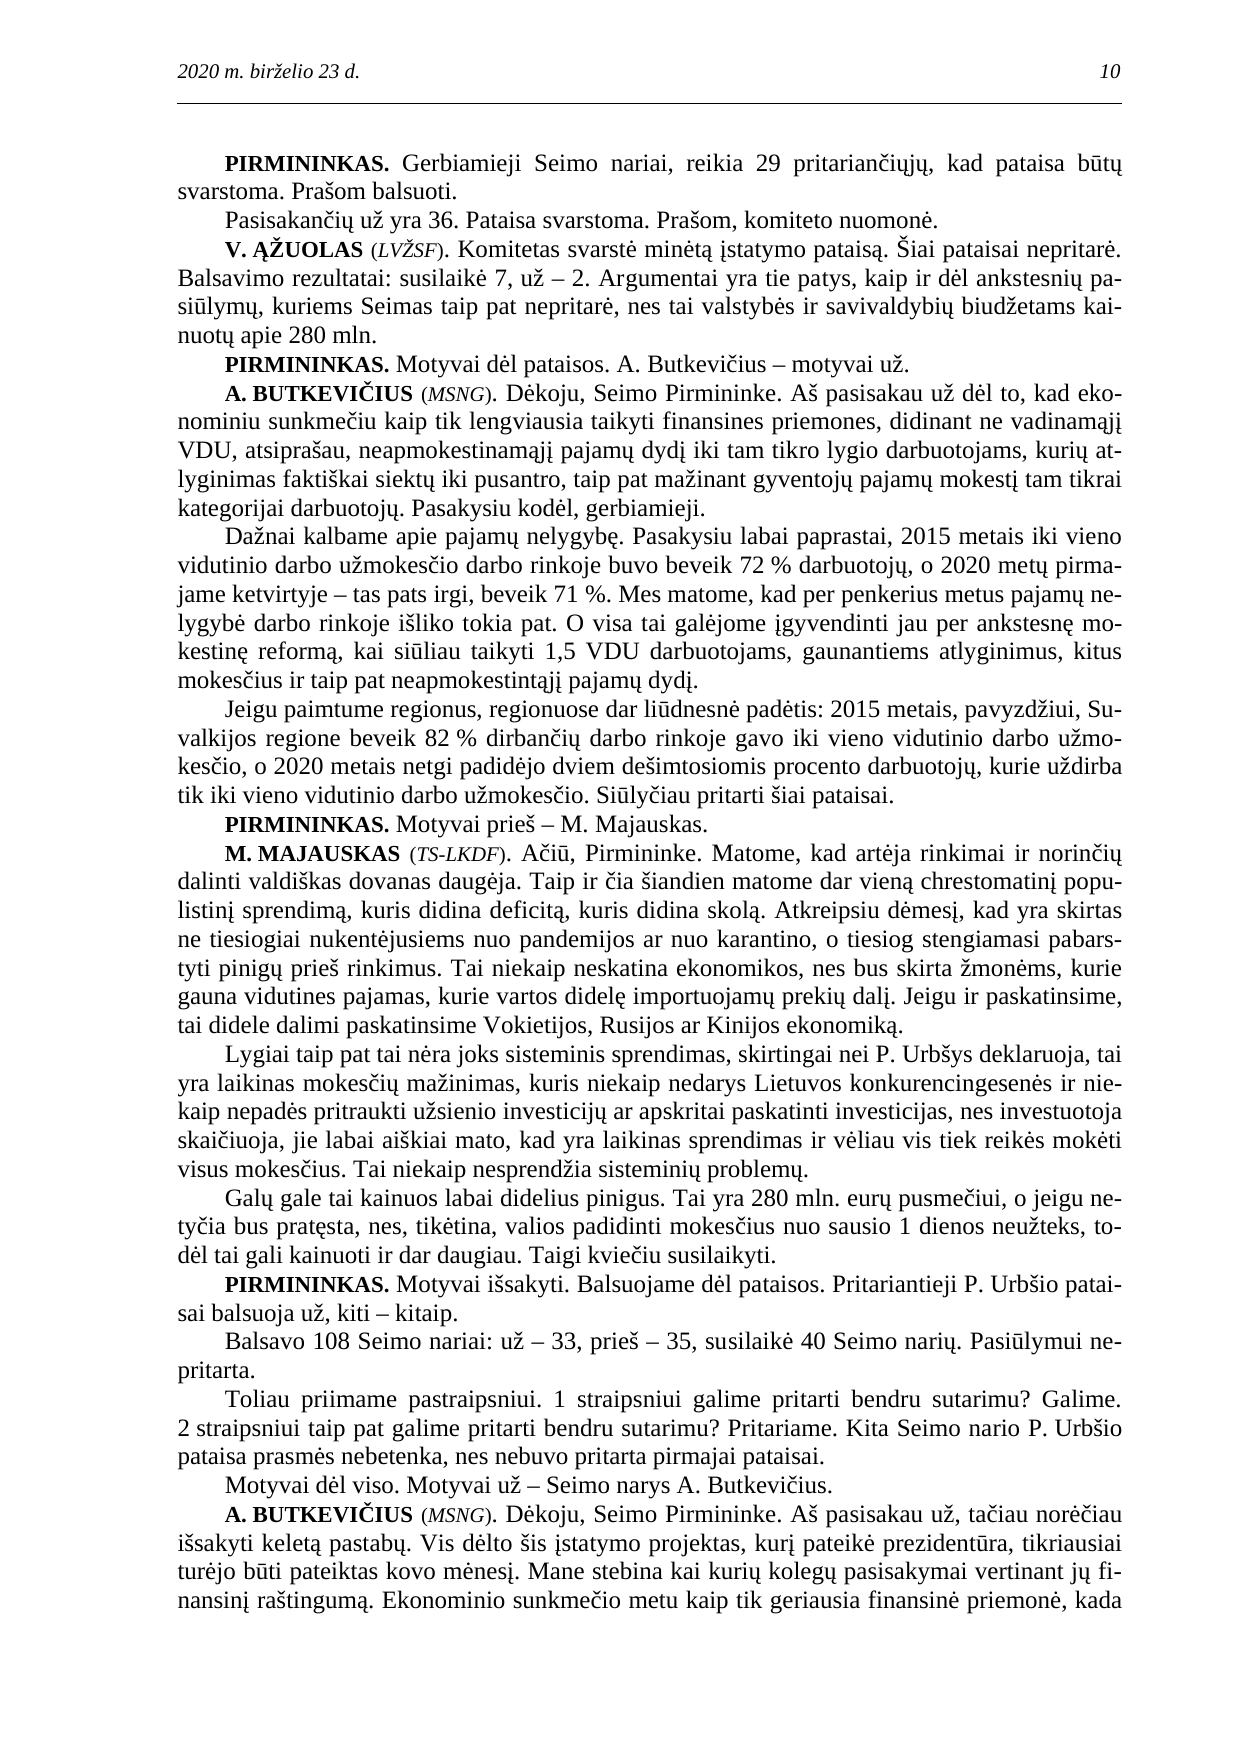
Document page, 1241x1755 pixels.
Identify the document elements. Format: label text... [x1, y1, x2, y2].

text V. ĄŽUOLAS (LVŽSF). Ko­mi­te­tas svars­tė mi­nė­tą įsta­ty­mo pa­tai­są. Šiai pa­tai­sai ne­pri­ta­rė. Bal­sa­vi­mo re­zul­ta­tai: su­si­lai­kė 7, už – 2. Ar­gu­men­tai yra tie pa­tys, kaip ir dėl anks­tes­nių pa­siū­ly­mų, ku­riems Sei­mas taip pat ne­pri­ta­rė, nes tai vals­ty­bės ir sa­vi­val­dy­bių biu­dže­tams kai­nuo­tų apie 280 mln. [177, 234, 1122, 349]
text PIRMININKAS. Ger­bia­mie­ji Sei­mo na­riai, rei­kia 29 pri­ta­rian­čių­jų, kad pa­tai­sa bū­tų svars­to­ma. Pra­šom bal­suo­ti. [177, 148, 1122, 205]
text Jei­gu pa­im­tu­me re­gio­nus, re­gio­nuo­se dar liūd­nes­nė pa­dė­tis: 2015 me­tais, pa­vyz­džiui, Su­val­ki­jos re­gio­ne be­veik 82 % dir­ban­čių dar­bo rin­ko­je ga­vo iki vie­no vi­du­ti­nio dar­bo už­mo­kes­čio, o 2020 me­tais net­gi pa­di­dė­jo dviem de­šim­to­sio­mis pro­cen­to dar­buo­to­jų, ku­rie už­dir­ba tik iki vie­no vi­du­ti­nio dar­bo už­mo­kes­čio. Siū­ly­čiau pri­tar­ti šiai pa­tai­sai. [177, 694, 1122, 809]
text Daž­nai kal­ba­me apie pa­ja­mų ne­ly­gy­bę. Pa­sa­ky­siu la­bai pa­pras­tai, 2015 me­tais iki vie­no vi­du­ti­nio dar­bo už­mo­kes­čio dar­bo rin­ko­je bu­vo be­veik 72 % dar­buo­to­jų, o 2020 me­tų pir­ma­ja­me ket­vir­ty­je – tas pats ir­gi, be­veik 71 %. Mes ma­to­me, kad per pen­ke­rius me­tus pa­ja­mų ne­ly­gy­bė dar­bo rin­ko­je iš­li­ko to­kia pat. O vi­sa tai ga­lė­jo­me įgy­ven­din­ti jau per anks­tes­nę mo­kes­ti­nę re­for­mą, kai siū­liau tai­ky­ti 1,5 VDU dar­buo­to­jams, gau­nan­tiems at­ly­gi­ni­mus, ki­tus mo­kes­čius ir taip pat ne­ap­mo­kes­tin­tą­jį pa­ja­mų dy­dį. [177, 521, 1122, 694]
text A. BUTKEVIČIUS (MSNG). Dė­ko­ju, Sei­mo Pir­mi­nin­ke. Aš pa­si­sa­kau už, ta­čiau no­rė­čiau iš­sa­ky­ti ke­le­tą pa­sta­bų. Vis dėl­to šis įsta­ty­mo pro­jek­tas, ku­rį pa­tei­kė pre­zi­den­tū­ra, tik­riau­siai tu­rė­jo bū­ti pa­teik­tas ko­vo mė­ne­sį. Ma­ne ste­bi­na kai ku­rių ko­le­gų pa­si­sa­ky­mai ver­ti­nant jų fi­nan­si­nį raš­tin­gu­mą. Eko­no­mi­nio sun­kme­čio me­tu kaip tik ge­riau­sia fi­nan­si­nė prie­mo­nė, ka­da [177, 1499, 1122, 1614]
text A. BUTKEVIČIUS (MSNG). Dė­ko­ju, Sei­mo Pir­mi­nin­ke. Aš pa­si­sa­kau už dėl to, kad eko­no­mi­niu sun­kme­čiu kaip tik leng­viau­sia tai­ky­ti fi­nan­si­nes prie­mo­nes, di­di­nant ne va­di­na­mą­jį VDU, at­si­pra­šau, ne­ap­mo­kes­ti­na­mą­jį pa­ja­mų dy­dį iki tam tik­ro ly­gio dar­buo­to­jams, ku­rių at­ly­gi­ni­mas fak­tiš­kai siek­tų iki pus­an­tro, taip pat ma­ži­nant gy­ven­to­jų pa­ja­mų mo­kes­tį tam tik­rai ka­te­go­ri­jai dar­buo­to­jų. Pa­sa­ky­siu ko­dėl, ger­bia­mie­ji. [177, 378, 1122, 521]
text To­liau pri­ima­me pa­straips­niui. 1 straips­niui ga­li­me pri­tar­ti ben­dru su­ta­ri­mu? Ga­li­me. 2 straips­niui taip pat ga­li­me pri­tar­ti ben­dru su­ta­ri­mu? Pri­ta­ria­me. Ki­ta Sei­mo na­rio P. Urb­šio pa­tai­sa pras­mės ne­be­ten­ka, nes ne­bu­vo pri­tar­ta pir­ma­jai pa­tai­sai. [177, 1384, 1122, 1470]
text Mo­ty­vai dėl vi­so. Mo­ty­vai už – Sei­mo na­rys A. But­ke­vi­čius. [177, 1470, 1122, 1499]
text PIRMININKAS. Mo­ty­vai prieš – M. Ma­jaus­kas. [177, 809, 1122, 838]
text PIRMININKAS. Mo­ty­vai iš­sa­ky­ti. Bal­suo­ja­me dėl pa­tai­sos. Pri­ta­rian­tie­ji P. Urb­šio pa­tai­sai bal­suo­ja už, ki­ti – ki­taip. [177, 1269, 1122, 1326]
text Ly­giai taip pat tai nė­ra joks sis­te­mi­nis spren­di­mas, skir­tin­gai nei P. Urb­šys de­kla­ruo­ja, tai yra lai­ki­nas mo­kes­čių ma­ži­ni­mas, ku­ris nie­kaip ne­da­rys Lie­tu­vos kon­ku­ren­cin­ge­se­nės ir nie­kaip ne­pa­dės pri­trauk­ti už­sie­nio in­ves­ti­ci­jų ar ap­skri­tai pa­ska­tin­ti in­ves­ti­ci­jas, nes in­ves­tuo­to­ja skai­čiuo­ja, jie la­bai aiš­kiai ma­to, kad yra lai­ki­nas spren­di­mas ir vė­liau vis tiek rei­kės mo­kė­ti vi­sus mo­kes­čius. Tai nie­kaip ne­spren­džia sis­te­mi­nių pro­ble­mų. [177, 1039, 1122, 1183]
text Bal­sa­vo 108 Sei­mo na­riai: už – 33, prieš – 35, su­si­lai­kė 40 Sei­mo na­rių. Pa­siū­ly­mui ne­pri­tar­ta. [177, 1326, 1122, 1384]
text PIRMININKAS. Mo­ty­vai dėl pa­tai­sos. A. But­ke­vi­čius – mo­ty­vai už. [177, 349, 1122, 378]
text M. MAJAUSKAS (TS-LKDF). Ačiū, Pir­mi­nin­ke. Ma­to­me, kad ar­tė­ja rin­ki­mai ir no­rin­čių da­lin­ti val­diš­kas do­va­nas dau­gė­ja. Taip ir čia šian­dien ma­to­me dar vie­ną chres­to­ma­ti­nį po­pu­lis­ti­nį spren­di­mą, ku­ris di­di­na de­fi­ci­tą, ku­ris di­di­na sko­lą. At­kreip­siu dė­me­sį, kad yra skir­tas ne tie­sio­giai nu­ken­tė­ju­siems nuo pan­de­mi­jos ar nuo ka­ran­ti­no, o tie­siog sten­gia­ma­si pa­bars­tyti pi­ni­gų prieš rin­ki­mus. Tai nie­kaip ne­ska­ti­na eko­no­mi­kos, nes bus skir­ta žmo­nėms, ku­rie gau­na vi­du­ti­nes pa­ja­mas, ku­rie var­tos di­de­lę im­por­tuo­ja­mų pre­kių da­lį. Jei­gu ir pa­ska­tin­si­me, tai di­de­le da­li­mi pa­ska­tin­si­me Vo­kie­ti­jos, Ru­si­jos ar Ki­ni­jos eko­no­mi­ką. [177, 838, 1122, 1039]
text Ga­lų ga­le tai kai­nuos la­bai di­de­lius pi­ni­gus. Tai yra 280 mln. eu­rų pus­me­čiui, o jei­gu ne­ty­čia bus pra­tęs­ta, nes, ti­kė­ti­na, va­lios pa­di­din­ti mo­kes­čius nuo sau­sio 1 die­nos ne­už­teks, to­dėl tai ga­li kai­nuo­ti ir dar dau­giau. Tai­gi kvie­čiu su­si­lai­ky­ti. [177, 1183, 1122, 1269]
text Pa­si­sa­kan­čių už yra 36. Pa­tai­sa svars­to­ma. Pra­šom, ko­mi­te­to nuo­mo­nė. [177, 205, 1122, 234]
